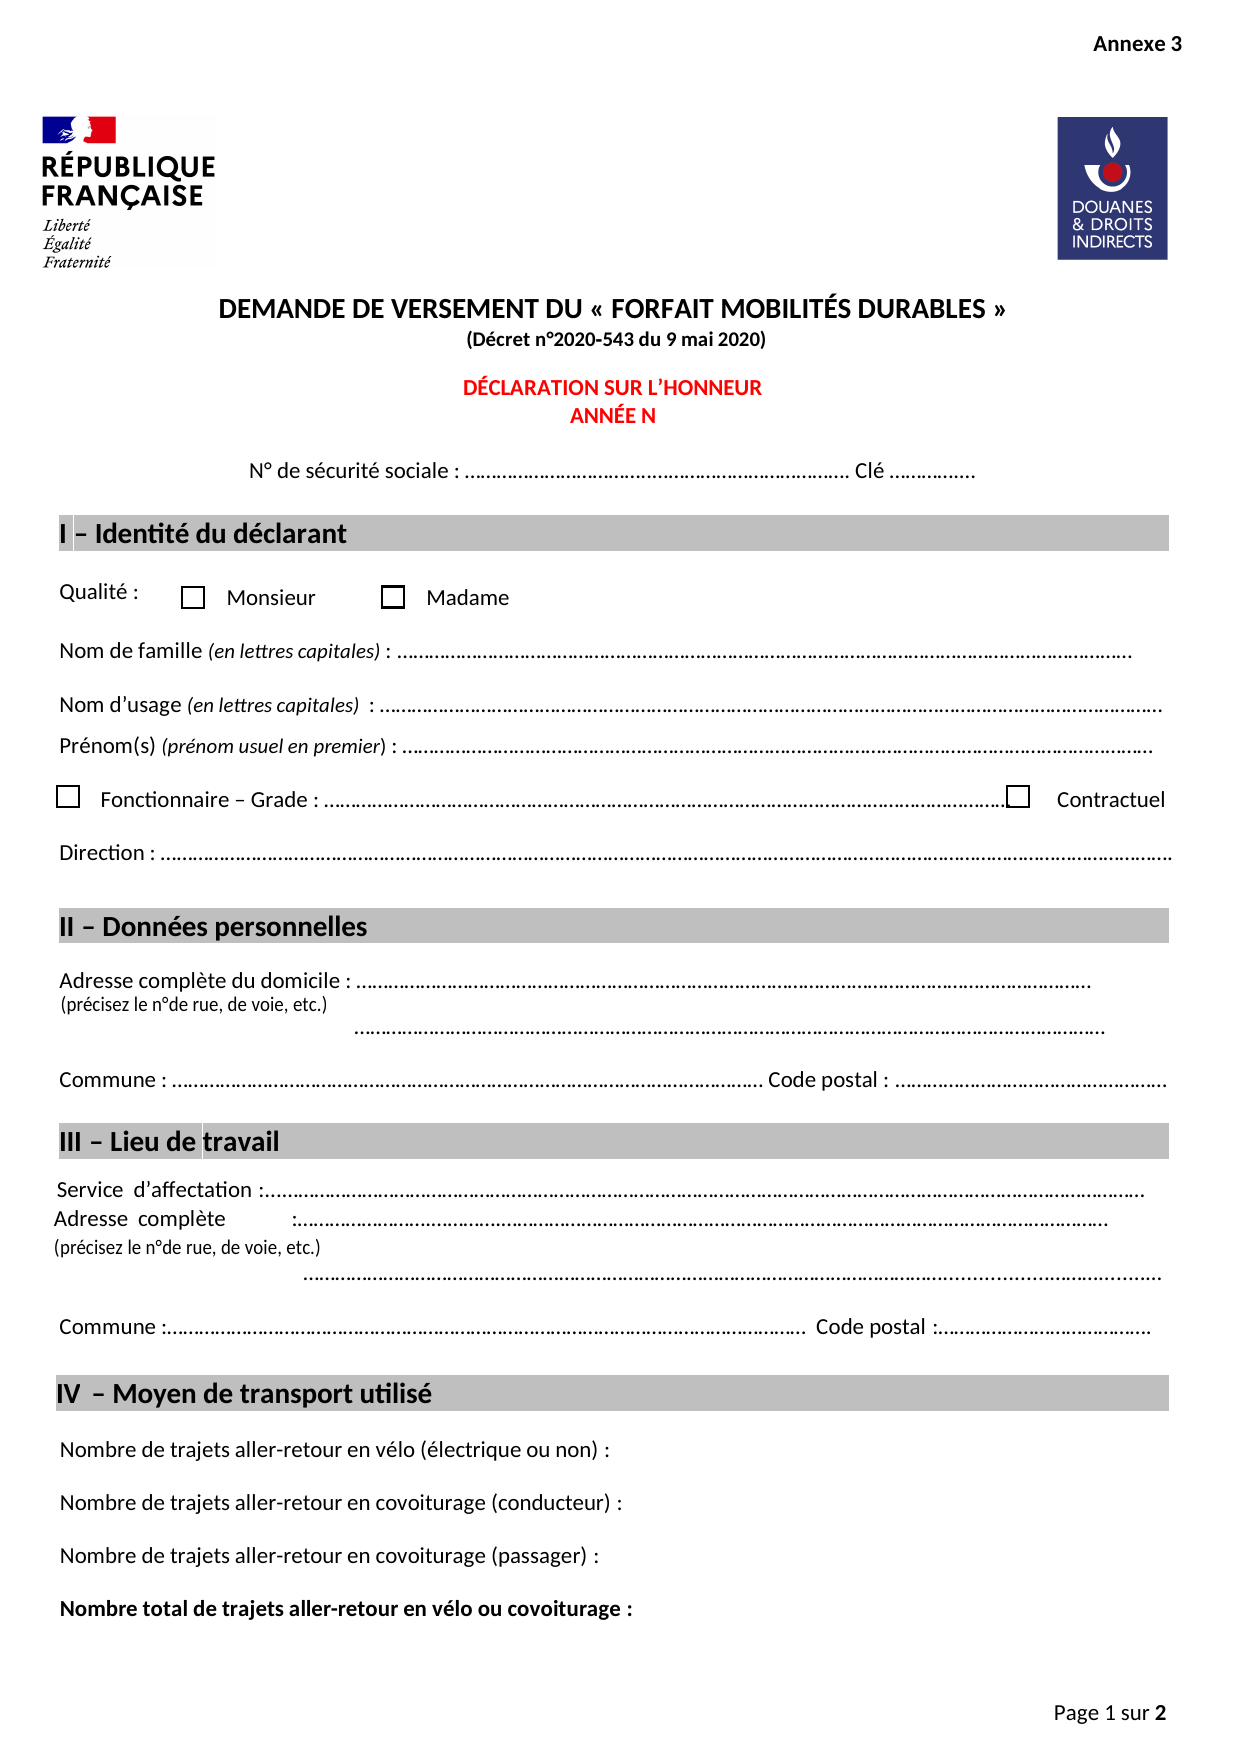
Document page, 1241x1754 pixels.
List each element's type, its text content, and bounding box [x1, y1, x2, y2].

text (précisez le n°de rue, de voie, etc.) [60, 993, 1182, 1015]
table_header [216, 116, 612, 267]
text Commune : ………………………………………………………………………………………………… Code postal : …………………………………………… [59, 1065, 1182, 1094]
text Monsieur [226, 583, 320, 611]
text Page 1 sur 2 [1054, 1701, 1175, 1726]
picture [1057, 117, 1168, 260]
subtitle DEMANDE DE VERSEMENT DU « FORFAIT MOBILITÉS DURABLES » [44, 290, 1182, 326]
text Nom de famille (en lettres capitales) : ………………………………………………………………………………………………………………………… [59, 636, 1182, 665]
text Qualité : [59, 577, 142, 605]
text Nom d’usage (en lettres capitales) : ………………………………………………………………………………………………………………………………… [59, 690, 1182, 719]
text N° de sécurité sociale : ……………………………..………………………………. Clé ………….… [43, 456, 1182, 484]
text (précisez le n°de rue, de voie, etc.) [54, 1234, 1182, 1260]
text Nombre de trajets aller-retour en vélo (électrique ou non) : [42, 1435, 1182, 1464]
subtitle (Décret n°2020‐543 du 9 mai 2020) [44, 326, 1182, 352]
text Madame [426, 583, 1182, 611]
text Fonctionnaire – Grade : ………………………………………………………………………………………………………………… Contractuel [100, 784, 1182, 813]
subtitle ANNÉE N [43, 401, 1182, 429]
subtitle – Moyen de transport utilisé [91, 1375, 1182, 1411]
text Nombre de trajets aller-retour en covoiturage (passager) : [42, 1541, 1182, 1569]
subtitle – Identité du déclarant [73, 515, 1182, 551]
text Nombre total de trajets aller-retour en vélo ou covoiturage : [42, 1593, 1182, 1622]
text Adresse complète du domicile : ………………………………………………………………………………………………………………………… [59, 968, 1182, 993]
subtitle – Données personnelles [59, 907, 1182, 943]
text Prénom(s) (prénom usuel en premier) : …………………………………………………………………………………………………………………………… [59, 731, 1182, 760]
text Service d’affectation :...……………………………………………………………………………………………………………………………………………… [57, 1175, 1182, 1203]
text Adresse complète :…………………….………….…………………………………………………………………………………………………… [54, 1204, 1182, 1233]
picture [41, 115, 216, 268]
text Commune :………………………………………………………………………………………………………… Code postal :…………………………………. [59, 1312, 1182, 1341]
text Direction : ………………………………………………………………………………………………………………………………………………………………………. [59, 838, 1182, 867]
subtitle – Lieu de travail [89, 1123, 1182, 1159]
table_header [612, 116, 1182, 267]
text Nombre de trajets aller-retour en covoiturage (conducteur) : [42, 1488, 1182, 1516]
text …………………………………………………………………………………………………………..................………........… [303, 1260, 1182, 1285]
subtitle DÉCLARATION SUR L’HONNEUR [43, 372, 1182, 401]
text …………………………………………………………………………………………………………………………… [354, 1015, 1182, 1039]
